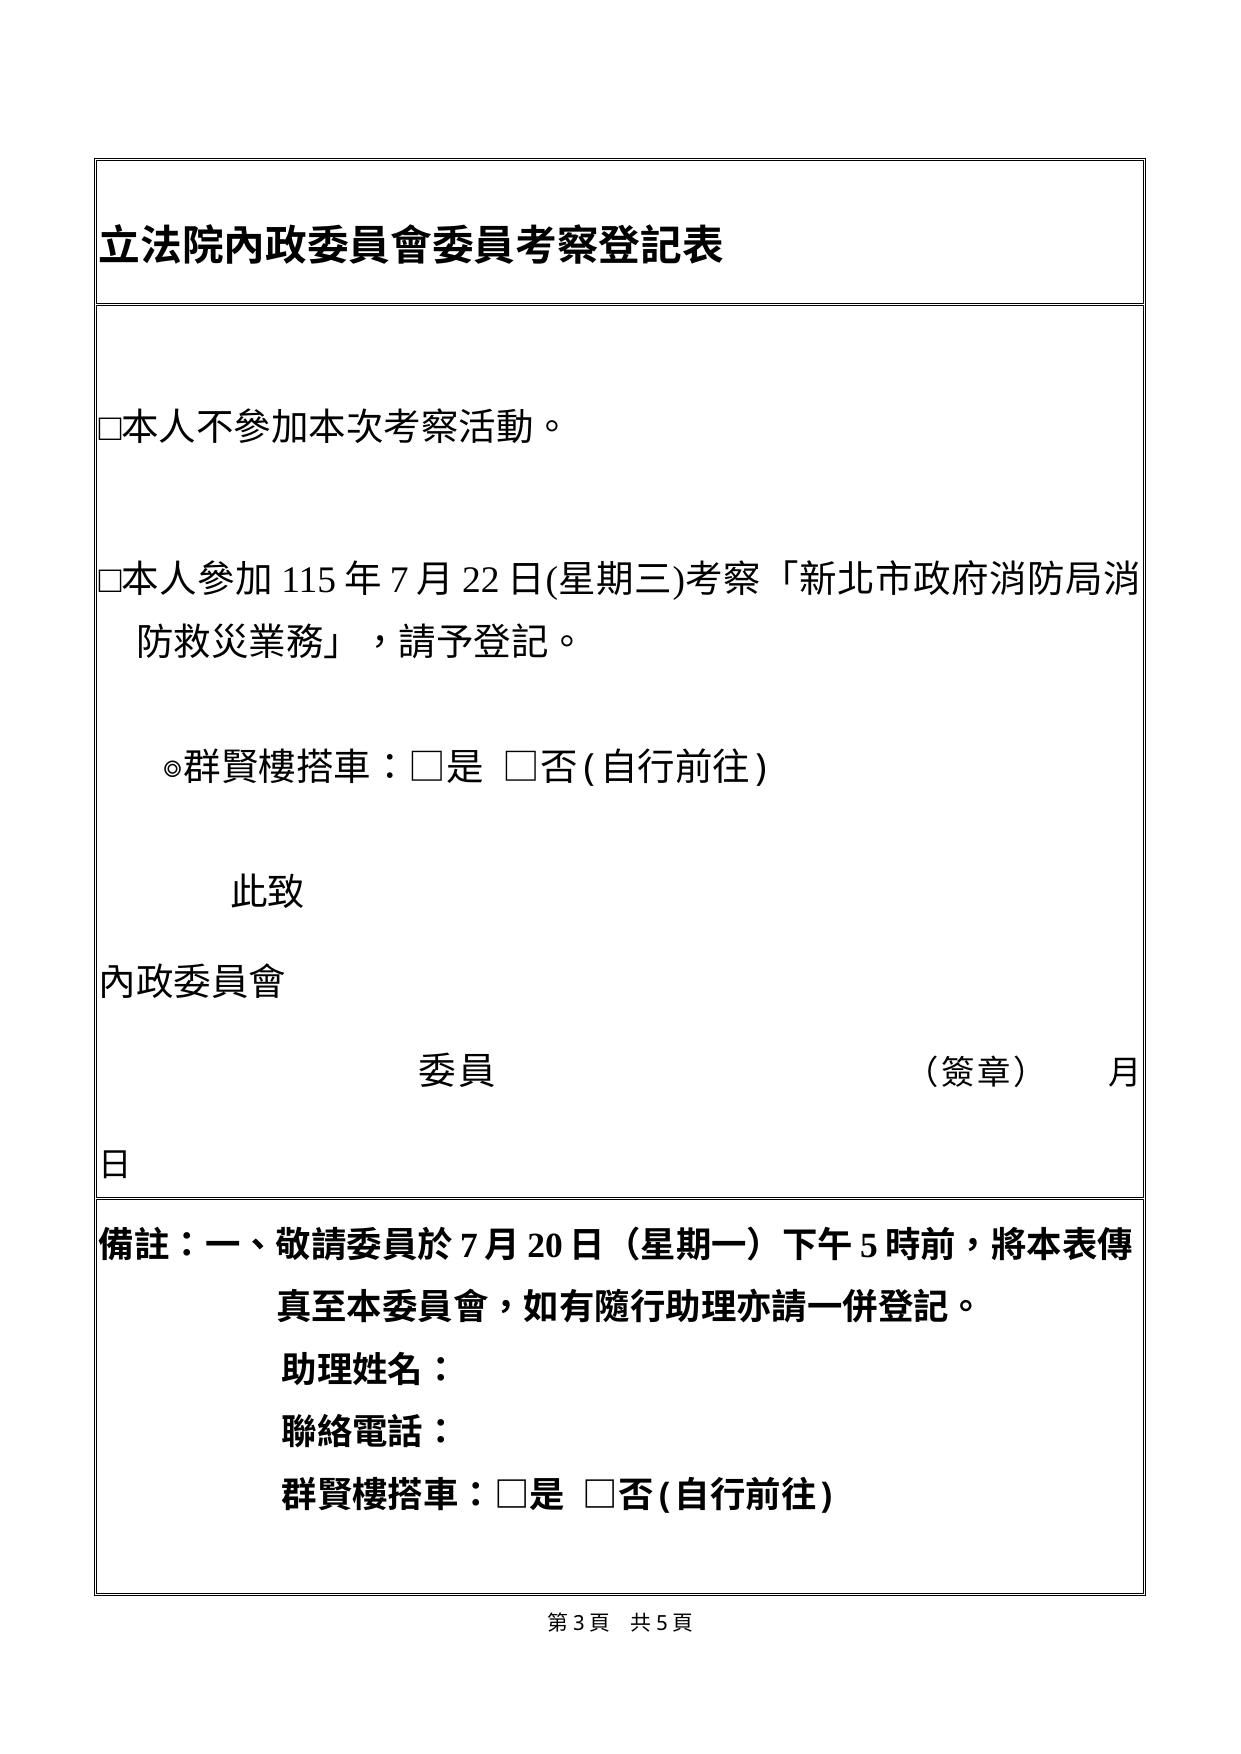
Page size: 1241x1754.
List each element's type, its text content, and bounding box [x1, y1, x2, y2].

table_cell 備註：一、敬請委員於7月20日（星期一）下午5時前，將本表傳真至本委員會，如有隨行助理亦請一併登記。 助理姓名： 聯絡電話： 群賢樓搭車：□是 □否(自行前往) [97, 1200, 1143, 1593]
table_cell □本人不參加本次考察活動。 □本人參加115年7月22日(星期三)考察「新北市政府消防局消防救災業務」，請予登記。 ◎群賢樓搭車：□是 □否(自行前往) 此致 內政委員會 委員 （簽章） 月 日 [97, 306, 1143, 1197]
table_header 立法院內政委員會委員考察登記表 [97, 161, 1143, 303]
